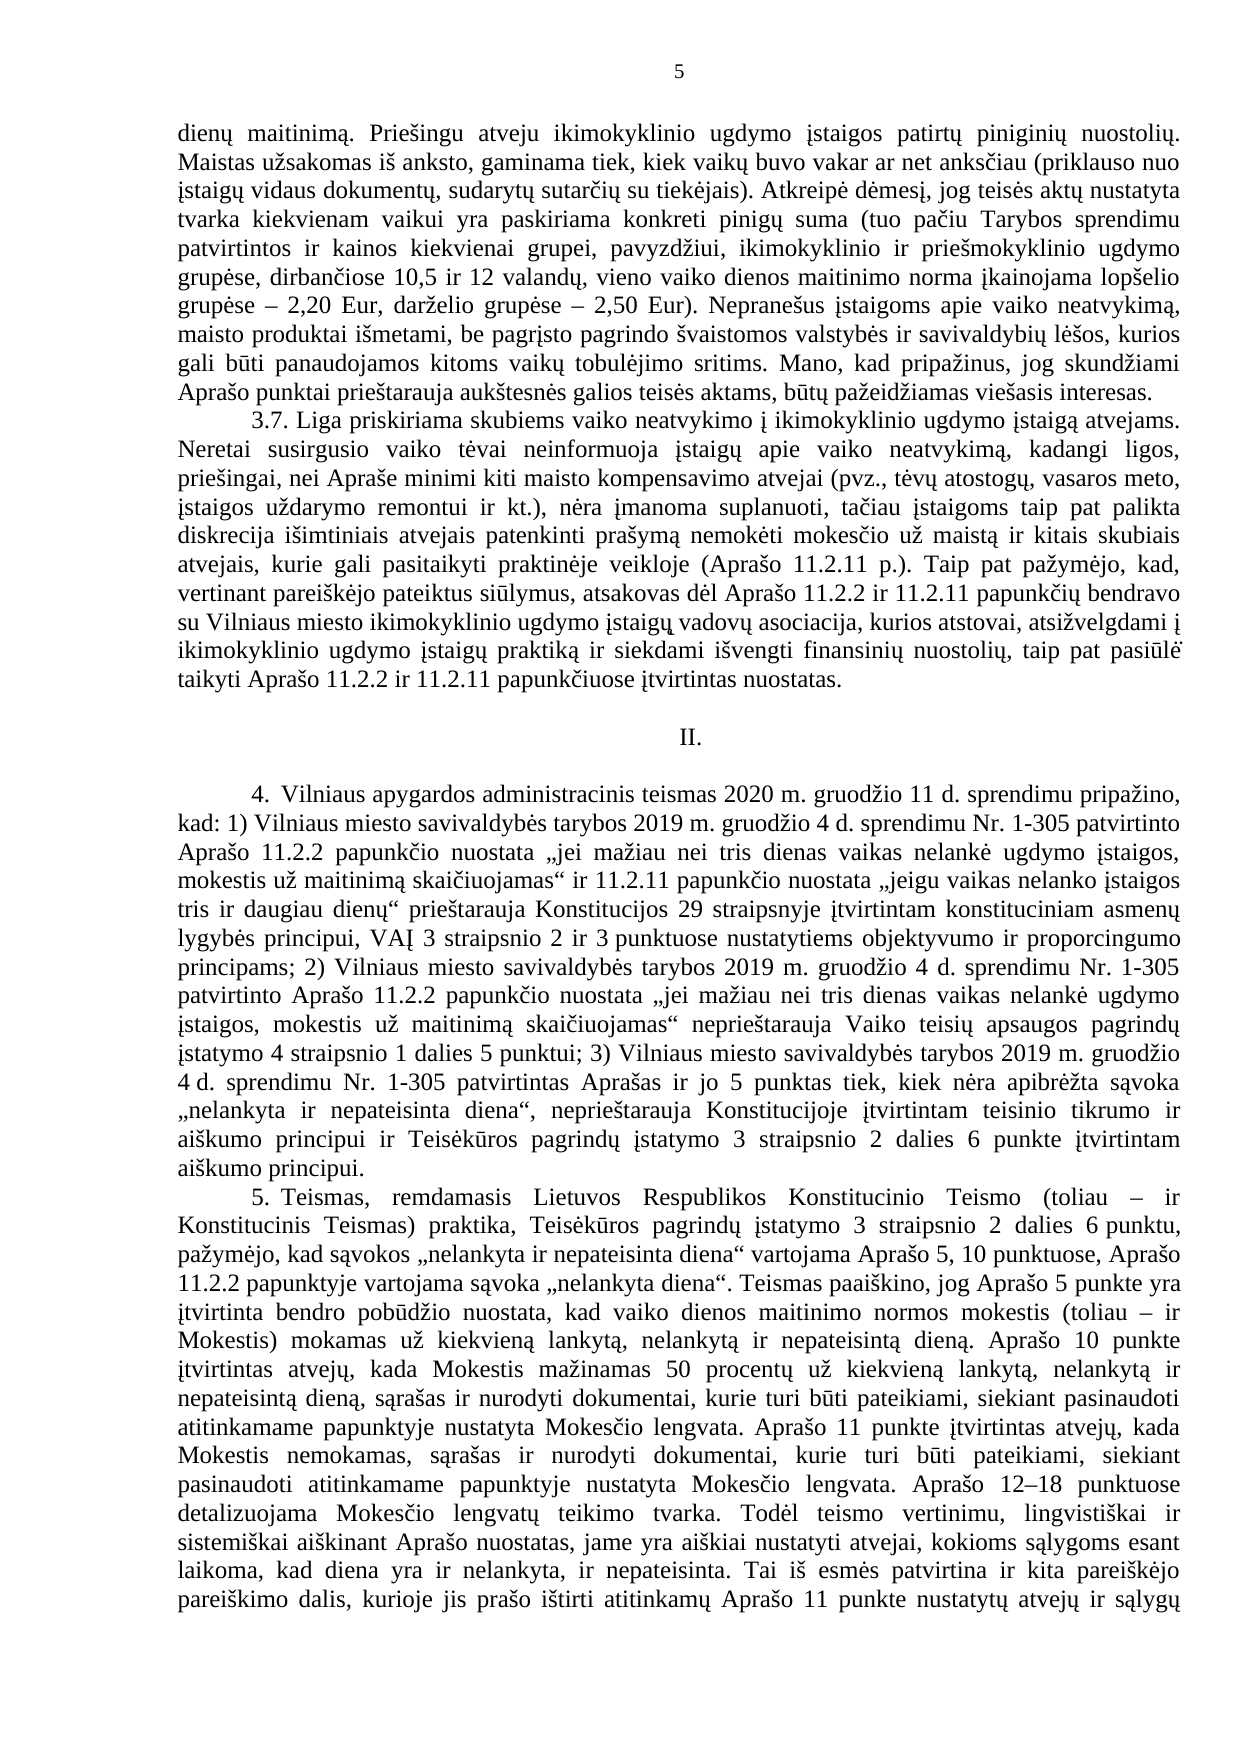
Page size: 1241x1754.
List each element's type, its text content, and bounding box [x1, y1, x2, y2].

text II. [215, 722, 1181, 751]
text 4. Vilniaus apygardos administracinis teismas 2020 m. gruodžio 11 d. sprendimu pripažino, kad: 1) Vilniaus miesto savivaldybės tarybos 2019 m. gruodžio 4 d. sprendimu Nr. 1-305 patvirtinto Aprašo 11.2.2 papunkčio nuostata „jei mažiau nei tris dienas vaikas nelankė ugdymo įstaigos, mokestis už maitinimą skaičiuojamas“ ir 11.2.11 papunkčio nuostata „jeigu vaikas nelanko įstaigos tris ir daugiau dienų“ prieštarauja Konstitucijos 29 straipsnyje įtvirtintam konstituciniam asmenų lygybės principui, VAĮ 3 straipsnio 2 ir 3 punktuose nustatytiems objektyvumo ir proporcingumo principams; 2) Vilniaus miesto savivaldybės tarybos 2019 m. gruodžio 4 d. sprendimu Nr. 1-305 patvirtinto Aprašo 11.2.2 papunkčio nuostata „jei mažiau nei tris dienas vaikas nelankė ugdymo įstaigos, mokestis už maitinimą skaičiuojamas“ neprieštarauja Vaiko teisių apsaugos pagrindų įstatymo 4 straipsnio 1 dalies 5 punktui; 3) Vilniaus miesto savivaldybės tarybos 2019 m. gruodžio 4 d. sprendimu Nr. 1-305 patvirtintas Aprašas ir jo 5 punktas tiek, kiek nėra apibrėžta sąvoka „nelankyta ir nepateisinta diena“, neprieštarauja Konstitucijoje įtvirtintam teisinio tikrumo ir aiškumo principui ir Teisėkūros pagrindų įstatymo 3 straipsnio 2 dalies 6 punkte įtvirtintam aiškumo principui. [177, 779, 1181, 1182]
text dienų maitinimą. Priešingu atveju ikimokyklinio ugdymo įstaigos patirtų piniginių nuostolių. Maistas užsakomas iš anksto, gaminama tiek, kiek vaikų buvo vakar ar net anksčiau (priklauso nuo įstaigų vidaus dokumentų, sudarytų sutarčių su tiekėjais). Atkreipė dėmesį, jog teisės aktų nustatyta tvarka kiekvienam vaikui yra paskiriama konkreti pinigų suma (tuo pačiu Tarybos sprendimu patvirtintos ir kainos kiekvienai grupei, pavyzdžiui, ikimokyklinio ir priešmokyklinio ugdymo grupėse, dirbančiose 10,5 ir 12 valandų, vieno vaiko dienos maitinimo norma įkainojama lopšelio grupėse – 2,20 Eur, darželio grupėse – 2,50 Eur). Nepranešus įstaigoms apie vaiko neatvykimą, maisto produktai išmetami, be pagrįsto pagrindo švaistomos valstybės ir savivaldybių lėšos, kurios gali būti panaudojamos kitoms vaikų tobulėjimo sritims. Mano, kad pripažinus, jog skundžiami Aprašo punktai prieštarauja aukštesnės galios teisės aktams, būtų pažeidžiamas viešasis interesas. [177, 118, 1181, 406]
text 5. Teismas, remdamasis Lietuvos Respublikos Konstitucinio Teismo (toliau – ir Konstitucinis Teismas) praktika, Teisėkūros pagrindų įstatymo 3 straipsnio 2 dalies 6 punktu, pažymėjo, kad sąvokos „nelankyta ir nepateisinta diena“ vartojama Aprašo 5, 10 punktuose, Aprašo 11.2.2 papunktyje vartojama sąvoka „nelankyta diena“. Teismas paaiškino, jog Aprašo 5 punkte yra įtvirtinta bendro pobūdžio nuostata, kad vaiko dienos maitinimo normos mokestis (toliau – ir Mokestis) mokamas už kiekvieną lankytą, nelankytą ir nepateisintą dieną. Aprašo 10 punkte įtvirtintas atvejų, kada Mokestis mažinamas 50 procentų už kiekvieną lankytą, nelankytą ir nepateisintą dieną, sąrašas ir nurodyti dokumentai, kurie turi būti pateikiami, siekiant pasinaudoti atitinkamame papunktyje nustatyta Mokesčio lengvata. Aprašo 11 punkte įtvirtintas atvejų, kada Mokestis nemokamas, sąrašas ir nurodyti dokumentai, kurie turi būti pateikiami, siekiant pasinaudoti atitinkamame papunktyje nustatyta Mokesčio lengvata. Aprašo 12–18 punktuose detalizuojama Mokesčio lengvatų teikimo tvarka. Todėl teismo vertinimu, lingvistiškai ir sistemiškai aiškinant Aprašo nuostatas, jame yra aiškiai nustatyti atvejai, kokioms sąlygoms esant laikoma, kad diena yra ir nelankyta, ir nepateisinta. Tai iš esmės patvirtina ir kita pareiškėjo pareiškimo dalis, kurioje jis prašo ištirti atitinkamų Aprašo 11 punkte nustatytų atvejų ir sąlygų [177, 1182, 1181, 1613]
text 3.7. Liga priskiriama skubiems vaiko neatvykimo į ikimokyklinio ugdymo įstaigą atvejams. Neretai susirgusio vaiko tėvai neinformuoja įstaigų apie vaiko neatvykimą, kadangi ligos, priešingai, nei Apraše minimi kiti maisto kompensavimo atvejai (pvz., tėvų atostogų, vasaros meto, įstaigos uždarymo remontui ir kt.), nėra įmanoma suplanuoti, tačiau įstaigoms taip pat palikta diskrecija išimtiniais atvejais patenkinti prašymą nemokėti mokesčio už maistą ir kitais skubiais atvejais, kurie gali pasitaikyti praktinėje veikloje (Aprašo 11.2.11 p.). Taip pat pažymėjo, kad, vertinant pareiškėjo pateiktus siūlymus, atsakovas dėl Aprašo 11.2.2 ir 11.2.11 papunkčių bendravo su Vilniaus miesto ikimokyklinio ugdymo įstaigų̨ vadovų asociacija, kurios atstovai, atsižvelgdami į ikimokyklinio ugdymo įstaigų praktiką ir siekdami išvengti finansinių nuostolių, taip pat pasiūlė̇ taikyti Aprašo 11.2.2 ir 11.2.11 papunkčiuose įtvirtintas nuostatas. [177, 406, 1181, 693]
